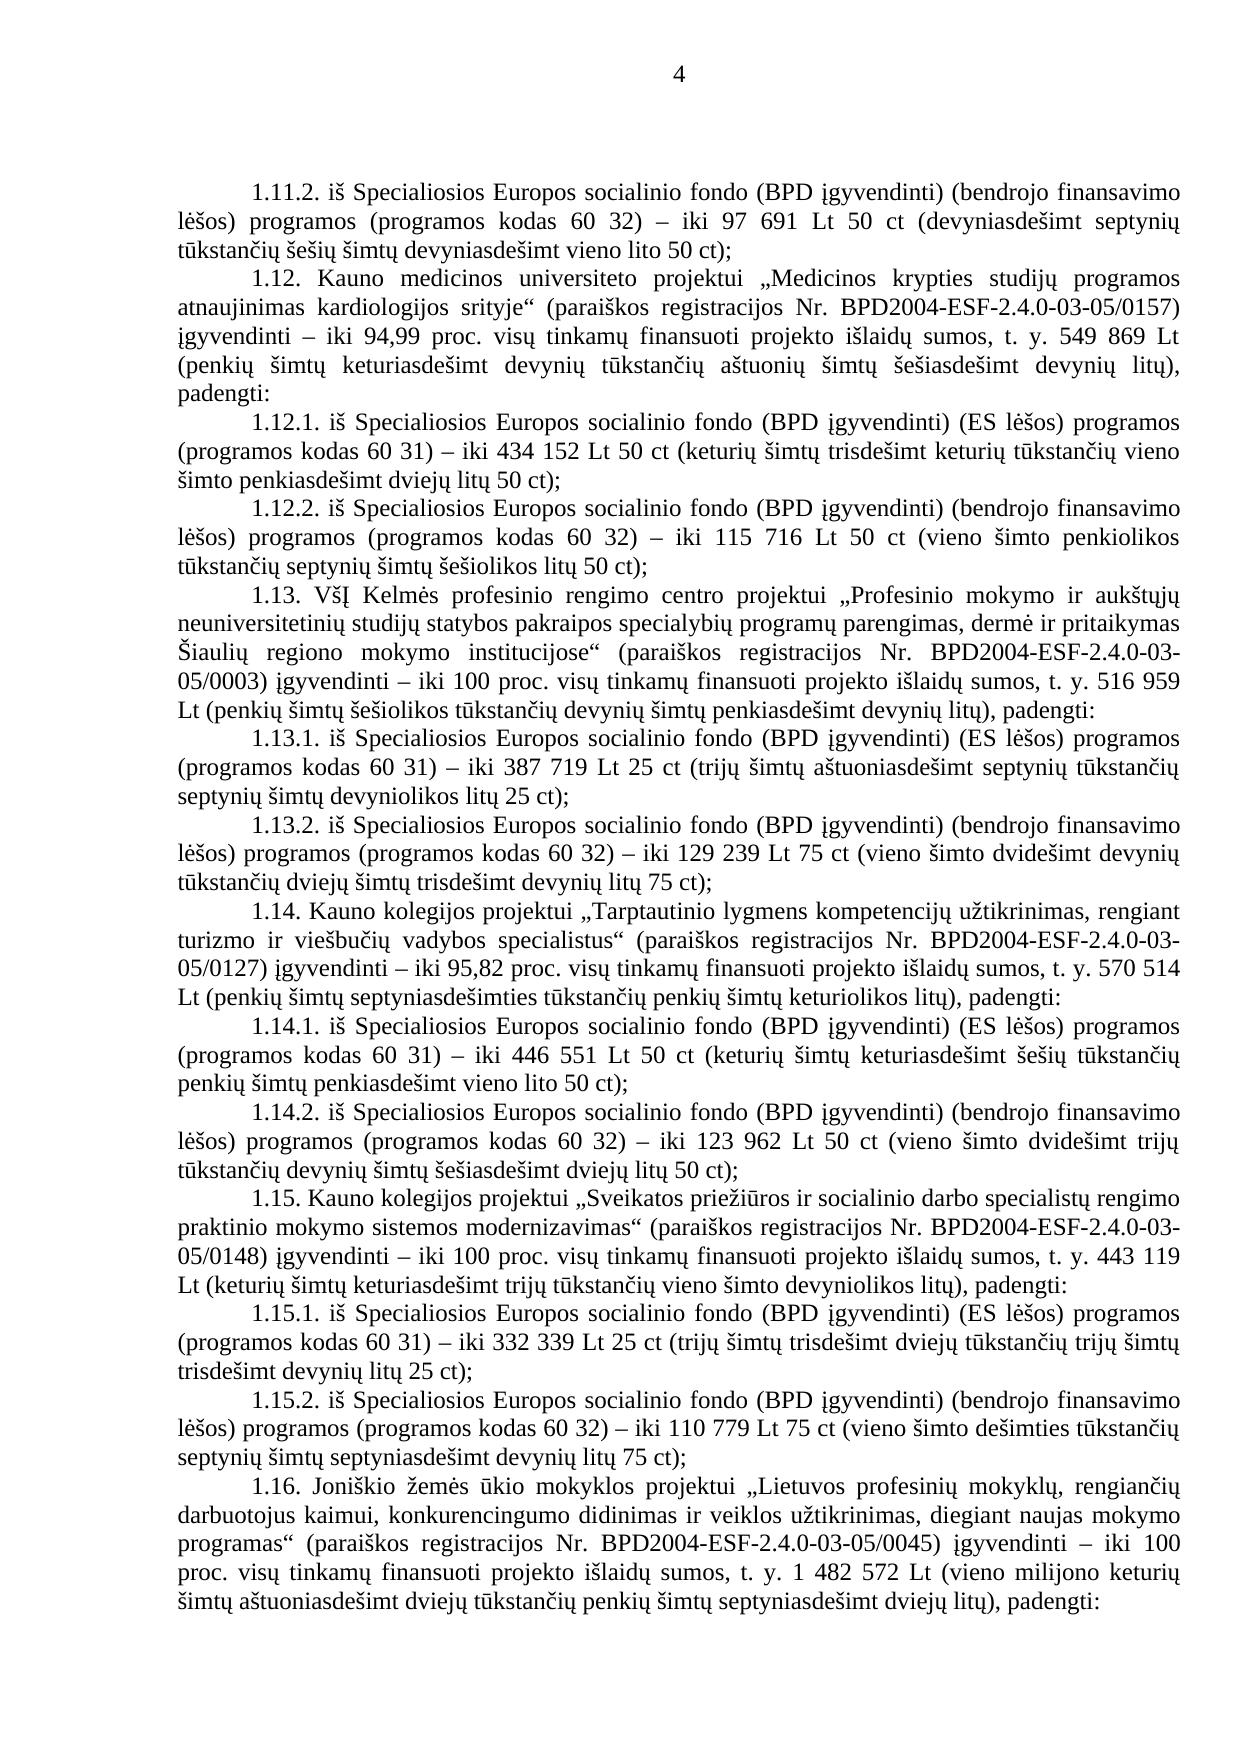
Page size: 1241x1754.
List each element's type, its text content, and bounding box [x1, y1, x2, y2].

text 1.12.1. iš Specialiosios Europos socialinio fondo (BPD įgyvendinti) (ES lėšos) programos (programos kodas 60 31) – iki 434 152 Lt 50 ct (keturių šimtų trisdešimt keturių tūkstančių vieno šimto penkiasdešimt dviejų litų 50 ct); [177, 407, 1181, 493]
text 1.12.2. iš Specialiosios Europos socialinio fondo (BPD įgyvendinti) (bendrojo finansavimo lėšos) programos (programos kodas 60 32) – iki 115 716 Lt 50 ct (vieno šimto penkiolikos tūkstančių septynių šimtų šešiolikos litų 50 ct); [177, 493, 1181, 580]
text 1.15.2. iš Specialiosios Europos socialinio fondo (BPD įgyvendinti) (bendrojo finansavimo lėšos) programos (programos kodas 60 32) – iki 110 779 Lt 75 ct (vieno šimto dešimties tūkstančių septynių šimtų septyniasdešimt devynių litų 75 ct); [177, 1385, 1181, 1471]
text 1.11.2. iš Specialiosios Europos socialinio fondo (BPD įgyvendinti) (bendrojo finansavimo lėšos) programos (programos kodas 60 32) – iki 97 691 Lt 50 ct (devyniasdešimt septynių tūkstančių šešių šimtų devyniasdešimt vieno lito 50 ct); [177, 177, 1181, 263]
text 1.14. Kauno kolegijos projektui „Tarptautinio lygmens kompetencijų užtikrinimas, rengiant turizmo ir viešbučių vadybos specialistus“ (paraiškos registracijos Nr. BPD2004-ESF-2.4.0-03-05/0127) įgyvendinti – iki 95,82 proc. visų tinkamų finansuoti projekto išlaidų sumos, t. y. 570 514 Lt (penkių šimtų septyniasdešimties tūkstančių penkių šimtų keturiolikos litų), padengti: [177, 896, 1181, 1011]
text 1.15.1. iš Specialiosios Europos socialinio fondo (BPD įgyvendinti) (ES lėšos) programos (programos kodas 60 31) – iki 332 339 Lt 25 ct (trijų šimtų trisdešimt dviejų tūkstančių trijų šimtų trisdešimt devynių litų 25 ct); [177, 1298, 1181, 1385]
text 1.14.2. iš Specialiosios Europos socialinio fondo (BPD įgyvendinti) (bendrojo finansavimo lėšos) programos (programos kodas 60 32) – iki 123 962 Lt 50 ct (vieno šimto dvidešimt trijų tūkstančių devynių šimtų šešiasdešimt dviejų litų 50 ct); [177, 1097, 1181, 1183]
text 1.13.2. iš Specialiosios Europos socialinio fondo (BPD įgyvendinti) (bendrojo finansavimo lėšos) programos (programos kodas 60 32) – iki 129 239 Lt 75 ct (vieno šimto dvidešimt devynių tūkstančių dviejų šimtų trisdešimt devynių litų 75 ct); [177, 810, 1181, 896]
text 1.12. Kauno medicinos universiteto projektui „Medicinos krypties studijų programos atnaujinimas kardiologijos srityje“ (paraiškos registracijos Nr. BPD2004-ESF-2.4.0-03-05/0157) įgyvendinti – iki 94,99 proc. visų tinkamų finansuoti projekto išlaidų sumos, t. y. 549 869 Lt (penkių šimtų keturiasdešimt devynių tūkstančių aštuonių šimtų šešiasdešimt devynių litų), padengti: [177, 263, 1181, 407]
text 1.13.1. iš Specialiosios Europos socialinio fondo (BPD įgyvendinti) (ES lėšos) programos (programos kodas 60 31) – iki 387 719 Lt 25 ct (trijų šimtų aštuoniasdešimt septynių tūkstančių septynių šimtų devyniolikos litų 25 ct); [177, 723, 1181, 810]
text 1.13. VšĮ Kelmės profesinio rengimo centro projektui „Profesinio mokymo ir aukštųjų neuniversitetinių studijų statybos pakraipos specialybių programų parengimas, dermė ir pritaikymas Šiaulių regiono mokymo institucijose“ (paraiškos registracijos Nr. BPD2004-ESF-2.4.0-03-05/0003) įgyvendinti – iki 100 proc. visų tinkamų finansuoti projekto išlaidų sumos, t. y. 516 959 Lt (penkių šimtų šešiolikos tūkstančių devynių šimtų penkiasdešimt devynių litų), padengti: [177, 580, 1181, 723]
text 1.15. Kauno kolegijos projektui „Sveikatos priežiūros ir socialinio darbo specialistų rengimo praktinio mokymo sistemos modernizavimas“ (paraiškos registracijos Nr. BPD2004-ESF-2.4.0-03-05/0148) įgyvendinti – iki 100 proc. visų tinkamų finansuoti projekto išlaidų sumos, t. y. 443 119 Lt (keturių šimtų keturiasdešimt trijų tūkstančių vieno šimto devyniolikos litų), padengti: [177, 1183, 1181, 1298]
text 1.14.1. iš Specialiosios Europos socialinio fondo (BPD įgyvendinti) (ES lėšos) programos (programos kodas 60 31) – iki 446 551 Lt 50 ct (keturių šimtų keturiasdešimt šešių tūkstančių penkių šimtų penkiasdešimt vieno lito 50 ct); [177, 1011, 1181, 1097]
text 1.16. Joniškio žemės ūkio mokyklos projektui „Lietuvos profesinių mokyklų, rengiančių darbuotojus kaimui, konkurencingumo didinimas ir veiklos užtikrinimas, diegiant naujas mokymo programas“ (paraiškos registracijos Nr. BPD2004-ESF-2.4.0-03-05/0045) įgyvendinti – iki 100 proc. visų tinkamų finansuoti projekto išlaidų sumos, t. y. 1 482 572 Lt (vieno milijono keturių šimtų aštuoniasdešimt dviejų tūkstančių penkių šimtų septyniasdešimt dviejų litų), padengti: [177, 1471, 1181, 1615]
